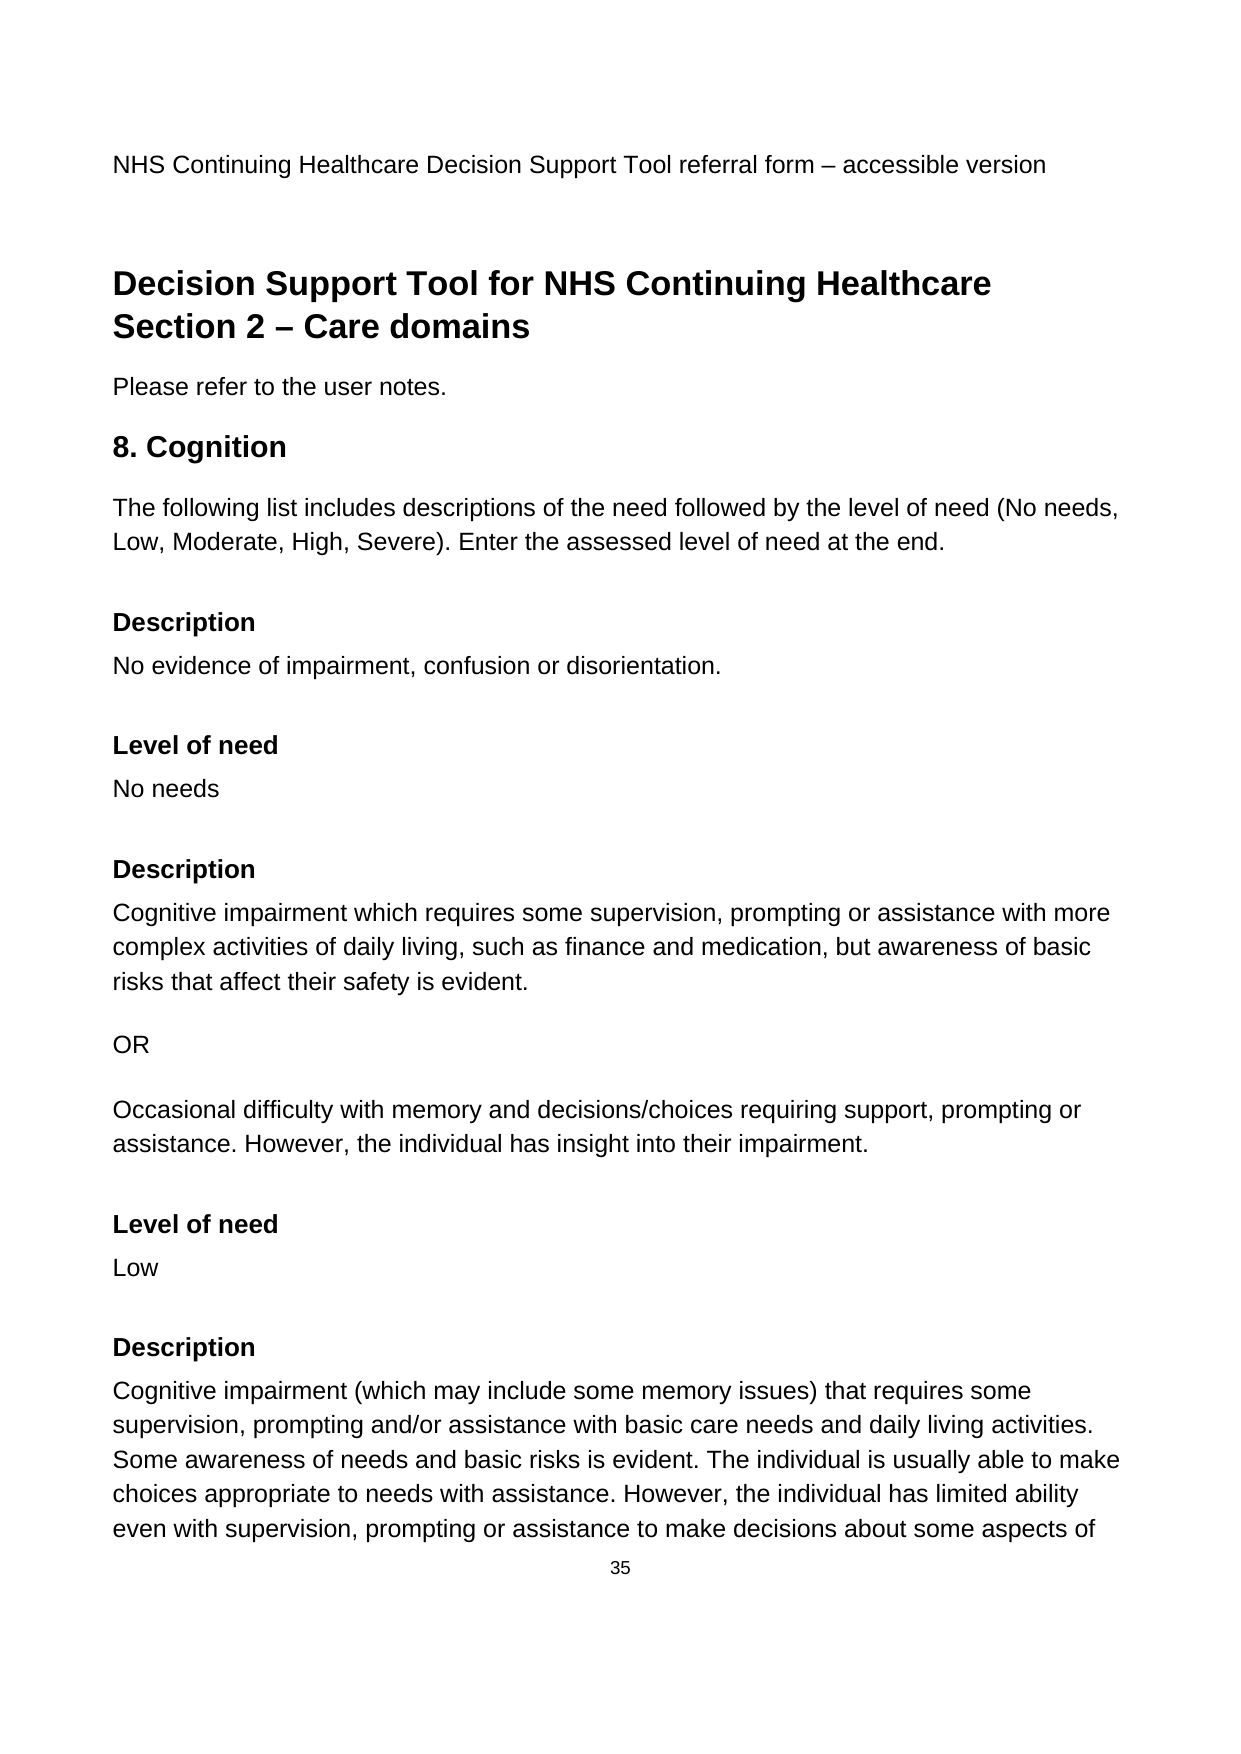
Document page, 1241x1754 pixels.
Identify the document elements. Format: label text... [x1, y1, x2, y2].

text Cognitive impairment which requires some supervision, prompting or assistance with more complex activities of daily living, such as finance and medication, but awareness of basic risks that affect their safety is evident. [112, 897, 1128, 995]
subtitle Description [112, 1329, 1128, 1363]
subtitle Decision Support Tool for NHS Continuing Healthcare Section 2 – Care domains [112, 261, 1128, 347]
subtitle Level of need [112, 727, 1128, 762]
text No evidence of impairment, confusion or disorientation. [112, 651, 1128, 679]
text Occasional difficulty with memory and decisions/choices requiring support, prompting or assistance. However, the individual has insight into their impairment. [112, 1094, 1128, 1158]
text 8. Cognition [112, 429, 1128, 464]
text OR [112, 1031, 1128, 1059]
text No needs [112, 774, 1128, 803]
text The following list includes descriptions of the need followed by the level of need (No needs, Low, Moderate, High, Severe). Enter the assessed level of need at the end. [112, 493, 1128, 556]
text Cognitive impairment (which may include some memory issues) that requires some supervision, prompting and/or assistance with basic care needs and daily living activities. Some awareness of needs and basic risks is evident. The individual is usually able to make choices appropriate to needs with assistance. However, the individual has limited ability even with supervision, prompting or assistance to make decisions about some aspects of [112, 1376, 1128, 1543]
subtitle Description [112, 604, 1128, 638]
subtitle Description [112, 851, 1128, 885]
subtitle Level of need [112, 1206, 1128, 1240]
text Please refer to the user notes. [112, 372, 1128, 400]
text Low [112, 1252, 1128, 1281]
